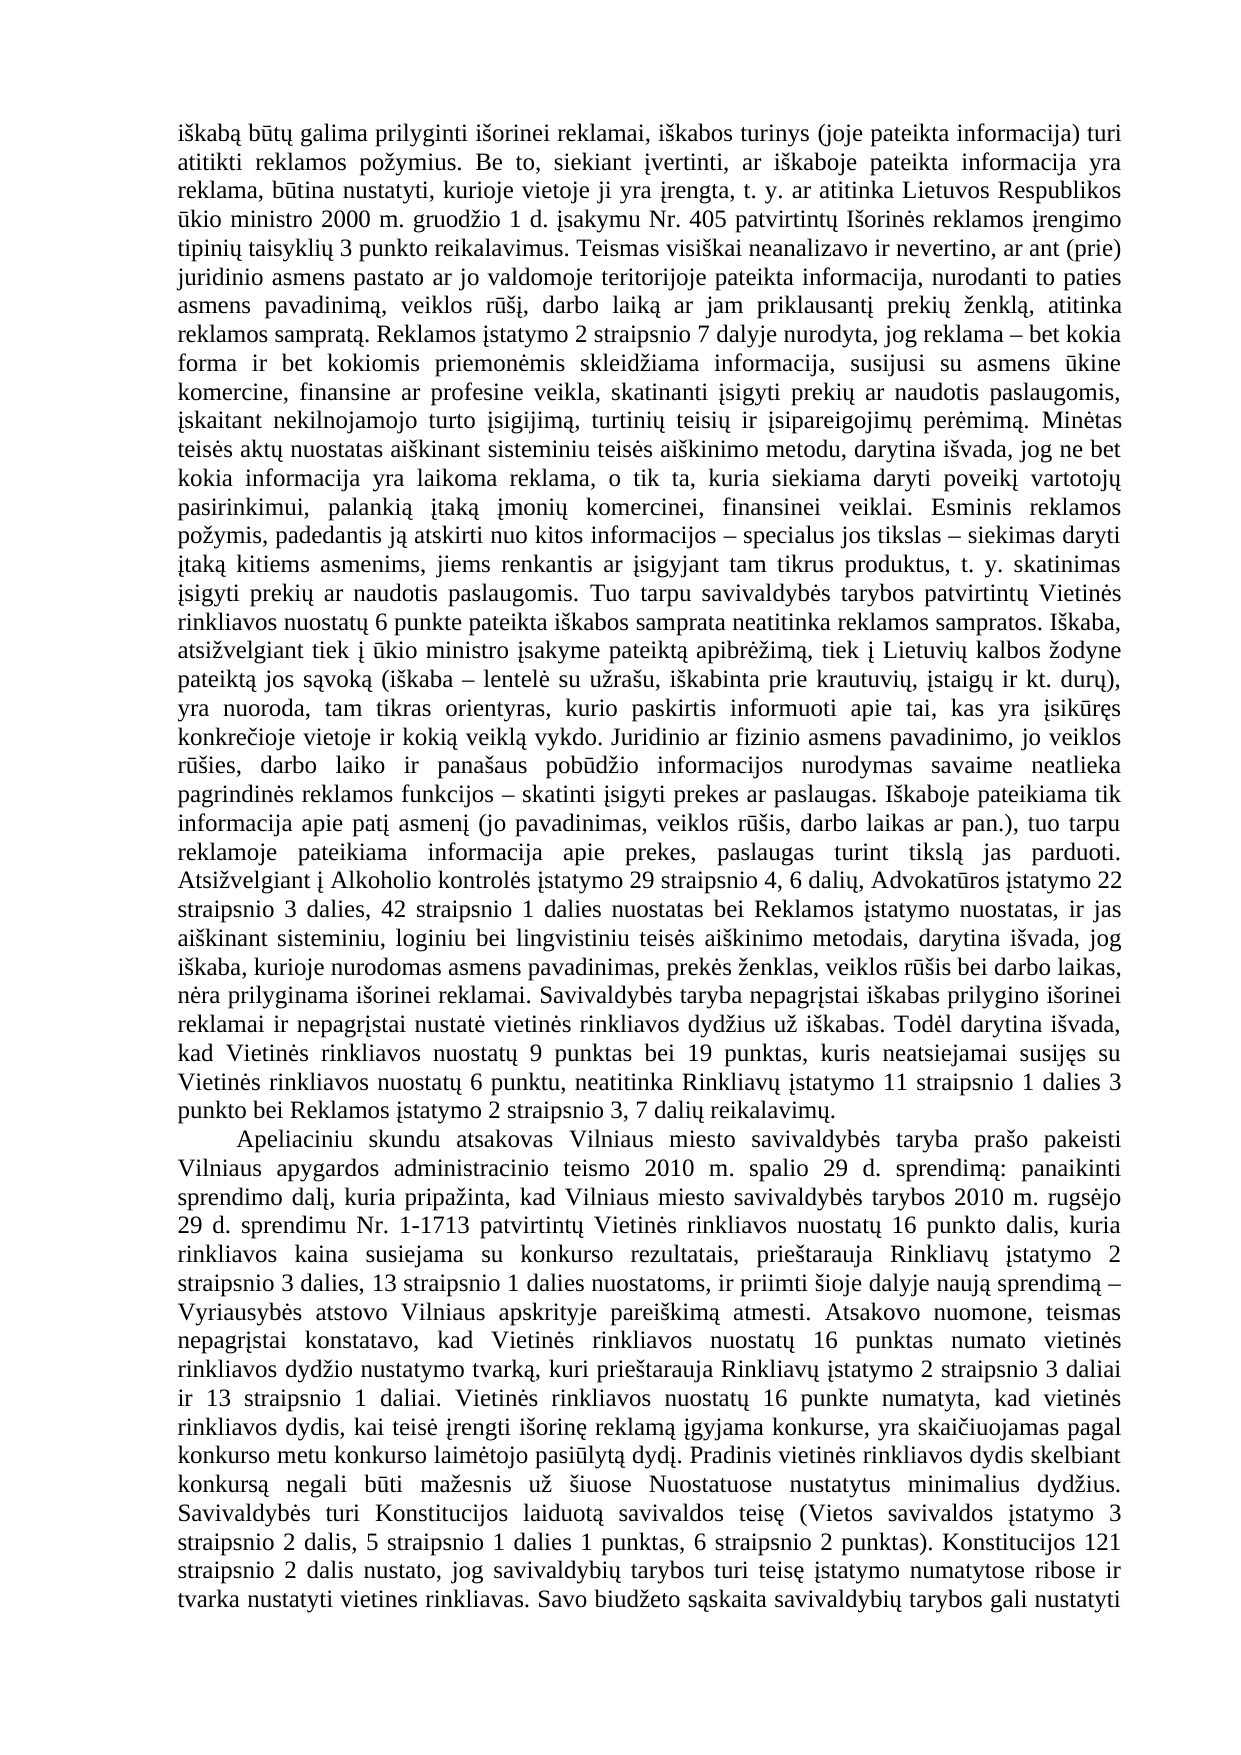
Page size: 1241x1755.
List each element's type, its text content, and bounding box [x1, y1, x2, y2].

text iškabą būtų galima prilyginti išorinei reklamai, iškabos turinys (joje pateikta informacija) turi atitikti reklamos požymius. Be to, siekiant įvertinti, ar iškaboje pateikta informacija yra reklama, būtina nustatyti, kurioje vietoje ji yra įrengta, t. y. ar atitinka Lietuvos Respublikos ūkio ministro 2000 m. gruodžio 1 d. įsakymu Nr. 405 patvirtintų Išorinės reklamos įrengimo tipinių taisyklių 3 punkto reikalavimus. Teismas visiškai neanalizavo ir nevertino, ar ant (prie) juridinio asmens pastato ar jo valdomoje teritorijoje pateikta informacija, nurodanti to paties asmens pavadinimą, veiklos rūšį, darbo laiką ar jam priklausantį prekių ženklą, atitinka reklamos sampratą. Reklamos įstatymo 2 straipsnio 7 dalyje nurodyta, jog reklama – bet kokia forma ir bet kokiomis priemonėmis skleidžiama informacija, susijusi su asmens ūkine komercine, finansine ar profesine veikla, skatinanti įsigyti prekių ar naudotis paslaugomis, įskaitant nekilnojamojo turto įsigijimą, turtinių teisių ir įsipareigojimų perėmimą. Minėtas teisės aktų nuostatas aiškinant sisteminiu teisės aiškinimo metodu, darytina išvada, jog ne bet kokia informacija yra laikoma reklama, o tik ta, kuria siekiama daryti poveikį vartotojų pasirinkimui, palankią įtaką įmonių komercinei, finansinei veiklai. Esminis reklamos požymis, padedantis ją atskirti nuo kitos informacijos – specialus jos tikslas – siekimas daryti įtaką kitiems asmenims, jiems renkantis ar įsigyjant tam tikrus produktus, t. y. skatinimas įsigyti prekių ar naudotis paslaugomis. Tuo tarpu savivaldybės tarybos patvirtintų Vietinės rinkliavos nuostatų 6 punkte pateikta iškabos samprata neatitinka reklamos sampratos. Iškaba, atsižvelgiant tiek į ūkio ministro įsakyme pateiktą apibrėžimą, tiek į Lietuvių kalbos žodyne pateiktą jos sąvoką (iškaba – lentelė su užrašu, iškabinta prie krautuvių, įstaigų ir kt. durų), yra nuoroda, tam tikras orientyras, kurio paskirtis informuoti apie tai, kas yra įsikūręs konkrečioje vietoje ir kokią veiklą vykdo. Juridinio ar fizinio asmens pavadinimo, jo veiklos rūšies, darbo laiko ir panašaus pobūdžio informacijos nurodymas savaime neatlieka pagrindinės reklamos funkcijos – skatinti įsigyti prekes ar paslaugas. Iškaboje pateikiama tik informacija apie patį asmenį (jo pavadinimas, veiklos rūšis, darbo laikas ar pan.), tuo tarpu reklamoje pateikiama informacija apie prekes, paslaugas turint tikslą jas parduoti. Atsižvelgiant į Alkoholio kontrolės įstatymo 29 straipsnio 4, 6 dalių, Advokatūros įstatymo 22 straipsnio 3 dalies, 42 straipsnio 1 dalies nuostatas bei Reklamos įstatymo nuostatas, ir jas aiškinant sisteminiu, loginiu bei lingvistiniu teisės aiškinimo metodais, darytina išvada, jog iškaba, kurioje nurodomas asmens pavadinimas, prekės ženklas, veiklos rūšis bei darbo laikas, nėra prilyginama išorinei reklamai. Savivaldybės taryba nepagrįstai iškabas prilygino išorinei reklamai ir nepagrįstai nustatė vietinės rinkliavos dydžius už iškabas. Todėl darytina išvada, kad Vietinės rinkliavos nuostatų 9 punktas bei 19 punktas, kuris neatsiejamai susijęs su Vietinės rinkliavos nuostatų 6 punktu, neatitinka Rinkliavų įstatymo 11 straipsnio 1 dalies 3 punkto bei Reklamos įstatymo 2 straipsnio 3, 7 dalių reikalavimų. [177, 118, 1122, 1124]
text Apeliaciniu skundu atsakovas Vilniaus miesto savivaldybės taryba prašo pakeisti Vilniaus apygardos administracinio teismo 2010 m. spalio 29 d. sprendimą: panaikinti sprendimo dalį, kuria pripažinta, kad Vilniaus miesto savivaldybės tarybos 2010 m. rugsėjo 29 d. sprendimu Nr. 1-1713 patvirtintų Vietinės rinkliavos nuostatų 16 punkto dalis, kuria rinkliavos kaina susiejama su konkurso rezultatais, prieštarauja Rinkliavų įstatymo 2 straipsnio 3 dalies, 13 straipsnio 1 dalies nuostatoms, ir priimti šioje dalyje naują sprendimą – Vyriausybės atstovo Vilniaus apskrityje pareiškimą atmesti. Atsakovo nuomone, teismas nepagrįstai konstatavo, kad Vietinės rinkliavos nuostatų 16 punktas numato vietinės rinkliavos dydžio nustatymo tvarką, kuri prieštarauja Rinkliavų įstatymo 2 straipsnio 3 daliai ir 13 straipsnio 1 daliai. Vietinės rinkliavos nuostatų 16 punkte numatyta, kad vietinės rinkliavos dydis, kai teisė įrengti išorinę reklamą įgyjama konkurse, yra skaičiuojamas pagal konkurso metu konkurso laimėtojo pasiūlytą dydį. Pradinis vietinės rinkliavos dydis skelbiant konkursą negali būti mažesnis už šiuose Nuostatuose nustatytus minimalius dydžius. Savivaldybės turi Konstitucijos laiduotą savivaldos teisę (Vietos savivaldos įstatymo 3 straipsnio 2 dalis, 5 straipsnio 1 dalies 1 punktas, 6 straipsnio 2 punktas). Konstitucijos 121 straipsnio 2 dalis nustato, jog savivaldybių tarybos turi teisę įstatymo numatytose ribose ir tvarka nustatyti vietines rinkliavas. Savo biudžeto sąskaita savivaldybių tarybos gali nustatyti [177, 1124, 1122, 1613]
